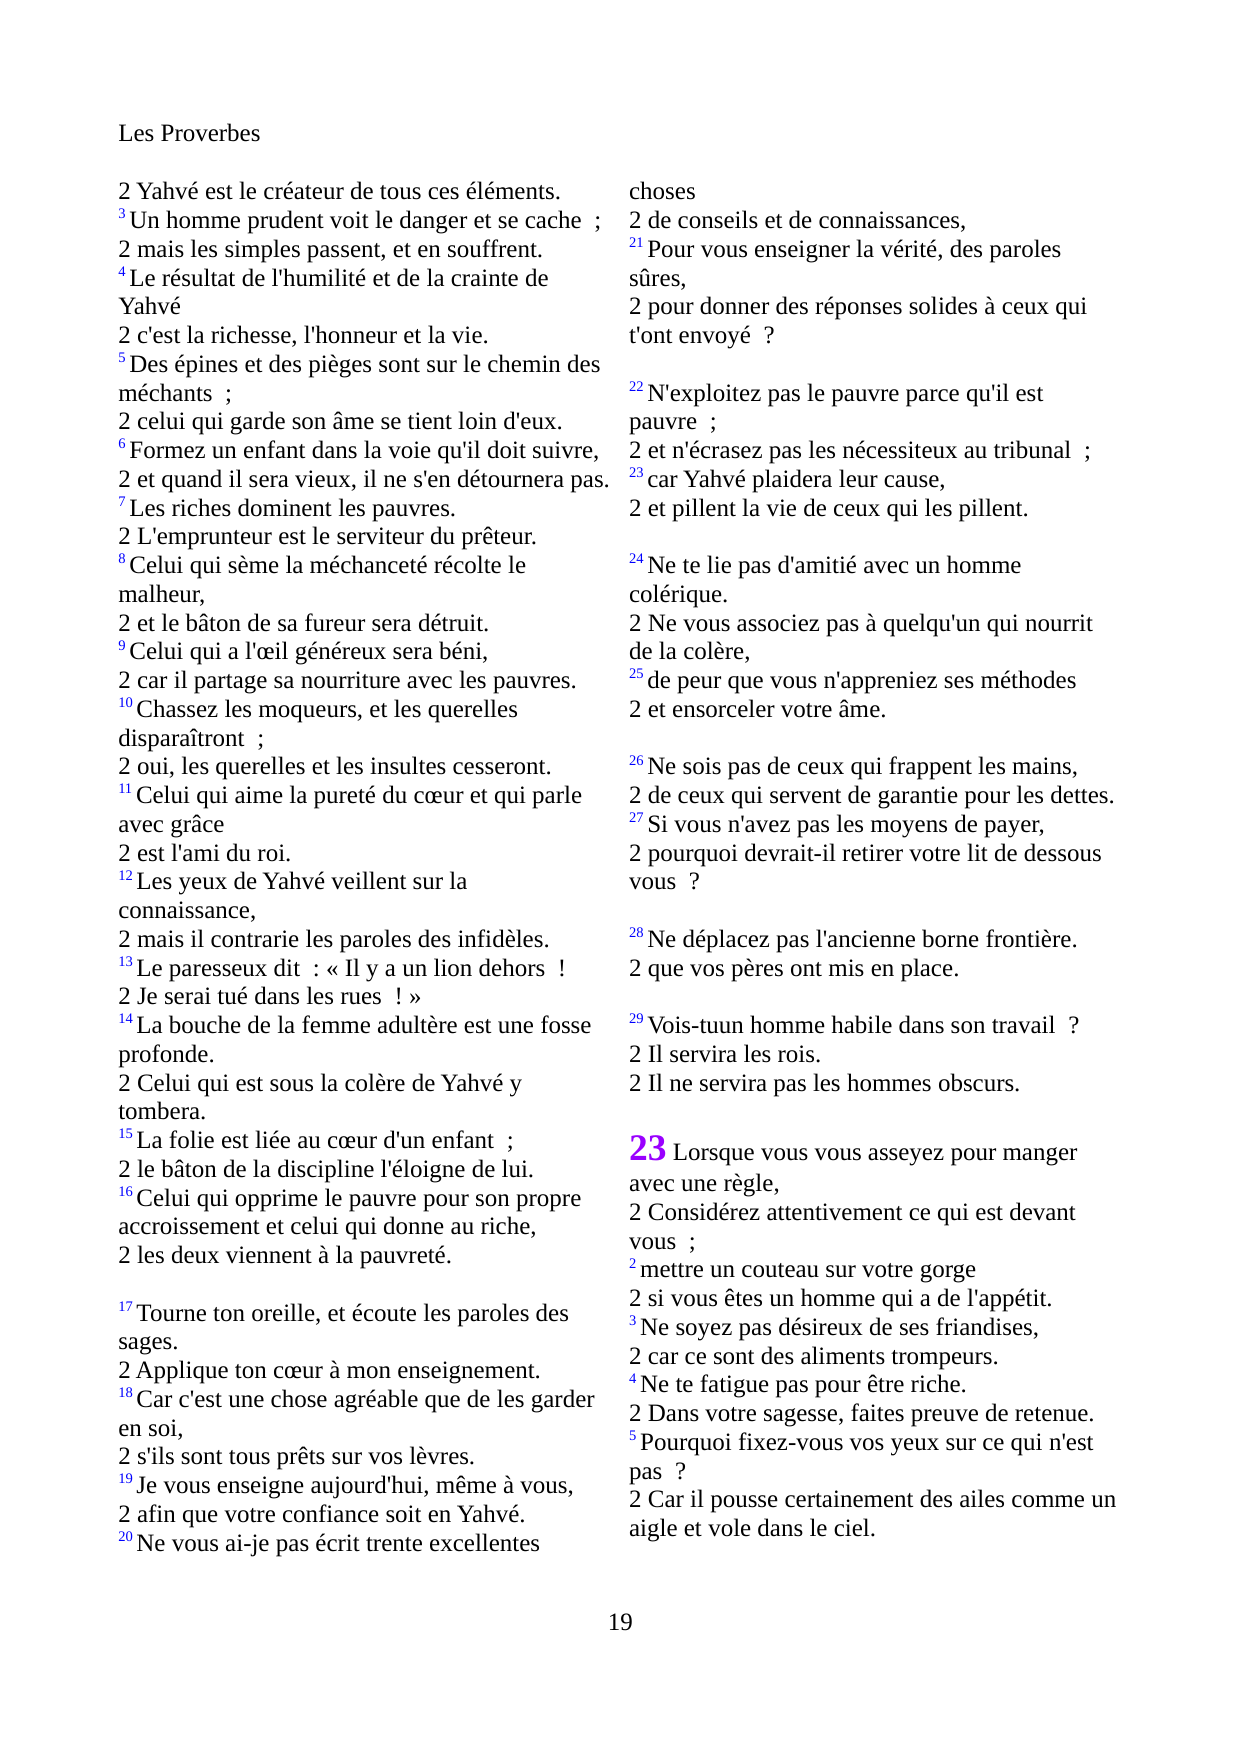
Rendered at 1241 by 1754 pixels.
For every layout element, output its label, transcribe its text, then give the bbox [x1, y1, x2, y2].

text 2 mettre un couteau sur votre gorge [629, 1254, 1122, 1283]
text 2 de conseils et de connaissances, [629, 205, 1122, 234]
text 24 Ne te lie pas d'amitié avec un homme colérique. [629, 550, 1122, 608]
text 2 que vos pères ont mis en place. [629, 953, 1122, 981]
text 6 Formez un enfant dans la voie qu'il doit suivre, [118, 435, 611, 464]
text 2 Dans votre sagesse, faites preuve de retenue. [629, 1398, 1122, 1427]
text 16 Celui qui opprime le pauvre pour son propre accroissement et celui qui donne au riche, [118, 1183, 611, 1240]
text 2 mais il contrarie les paroles des infidèles. [118, 924, 611, 953]
text 4 Ne te fatigue pas pour être riche. [629, 1369, 1122, 1398]
text 17 Tourne ton oreille, et écoute les paroles des sages. [118, 1298, 611, 1355]
text 2 Applique ton cœur à mon enseignement. [118, 1355, 611, 1384]
text 5 Des épines et des pièges sont sur le chemin des méchants ; [118, 349, 611, 406]
text 2 Considérez attentivement ce qui est devant vous ; [629, 1197, 1122, 1254]
text 2 est l'ami du roi. [118, 838, 611, 866]
text 22 N'exploitez pas le pauvre parce qu'il est pauvre ; [629, 378, 1122, 435]
text 28 Ne déplacez pas l'ancienne borne frontière. [629, 924, 1122, 953]
text 26 Ne sois pas de ceux qui frappent les mains, [629, 751, 1122, 780]
text 19 Je vous enseigne aujourd'hui, même à vous, [118, 1470, 611, 1499]
text 2 le bâton de la discipline l'éloigne de lui. [118, 1154, 611, 1183]
text 2 mais les simples passent, et en souffrent. [118, 234, 611, 263]
text 2 Yahvé est le créateur de tous ces éléments. [118, 176, 611, 205]
text 2 Celui qui est sous la colère de Yahvé y tombera. [118, 1068, 611, 1125]
text 2 de ceux qui servent de garantie pour les dettes. [629, 780, 1122, 809]
text 18 Car c'est une chose agréable que de les garder en soi, [118, 1384, 611, 1441]
text 8 Celui qui sème la méchanceté récolte le malheur, [118, 550, 611, 608]
text 21 Pour vous enseigner la vérité, des paroles sûres, [629, 234, 1122, 291]
text 3 Ne soyez pas désireux de ses friandises, [629, 1312, 1122, 1341]
text 15 La folie est liée au cœur d'un enfant ; [118, 1125, 611, 1154]
text 3 Un homme prudent voit le danger et se cache ; [118, 205, 611, 234]
text 4 Le résultat de l'humilité et de la crainte de Yahvé [118, 263, 611, 320]
text 20 Ne vous ai-je pas écrit trente excellentes [118, 1528, 611, 1556]
text 27 Si vous n'avez pas les moyens de payer, [629, 809, 1122, 838]
text 2 oui, les querelles et les insultes cesseront. [118, 751, 611, 780]
text 29 Vois-tuun homme habile dans son travail ? [629, 1010, 1122, 1039]
text 13 Le paresseux dit : « Il y a un lion dehors ! [118, 953, 611, 981]
text 23 Lorsque vous vous asseyez pour manger avec une règle, [629, 1125, 1122, 1197]
text 11 Celui qui aime la pureté du cœur et qui parle avec grâce [118, 780, 611, 838]
text 25 de peur que vous n'appreniez ses méthodes [629, 665, 1122, 694]
text 2 Car il pousse certainement des ailes comme un aigle et vole dans le ciel. [629, 1484, 1122, 1542]
text 2 L'emprunteur est le serviteur du prêteur. [118, 521, 611, 550]
text 2 si vous êtes un homme qui a de l'appétit. [629, 1283, 1122, 1312]
text 2 afin que votre confiance soit en Yahvé. [118, 1499, 611, 1528]
text 2 et le bâton de sa fureur sera détruit. [118, 608, 611, 636]
text 2 et quand il sera vieux, il ne s'en détournera pas. [118, 464, 611, 493]
text 2 car ce sont des aliments trompeurs. [629, 1341, 1122, 1369]
text 2 et pillent la vie de ceux qui les pillent. [629, 493, 1122, 521]
text 2 Il ne servira pas les hommes obscurs. [629, 1068, 1122, 1096]
text 2 c'est la richesse, l'honneur et la vie. [118, 320, 611, 349]
text 2 car il partage sa nourriture avec les pauvres. [118, 665, 611, 694]
text 9 Celui qui a l'œil généreux sera béni, [118, 636, 611, 665]
text 5 Pourquoi fixez-vous vos yeux sur ce qui n'est pas ? [629, 1427, 1122, 1484]
text 7 Les riches dominent les pauvres. [118, 493, 611, 521]
text 12 Les yeux de Yahvé veillent sur la connaissance, [118, 866, 611, 924]
text 2 s'ils sont tous prêts sur vos lèvres. [118, 1441, 611, 1470]
text 2 et n'écrasez pas les nécessiteux au tribunal ; [629, 435, 1122, 464]
text 14 La bouche de la femme adultère est une fosse profonde. [118, 1010, 611, 1068]
text choses [629, 176, 1122, 205]
text 23 car Yahvé plaidera leur cause, [629, 464, 1122, 493]
text 2 et ensorceler votre âme. [629, 694, 1122, 723]
text 2 pour donner des réponses solides à ceux qui t'ont envoyé ? [629, 291, 1122, 349]
text 2 celui qui garde son âme se tient loin d'eux. [118, 406, 611, 435]
text 2 Il servira les rois. [629, 1039, 1122, 1068]
text 2 Ne vous associez pas à quelqu'un qui nourrit de la colère, [629, 608, 1122, 665]
text 2 pourquoi devrait-il retirer votre lit de dessous vous ? [629, 838, 1122, 895]
text 2 Je serai tué dans les rues ! » [118, 981, 611, 1010]
text 10 Chassez les moqueurs, et les querelles disparaîtront ; [118, 694, 611, 751]
text 2 les deux viennent à la pauvreté. [118, 1240, 611, 1269]
